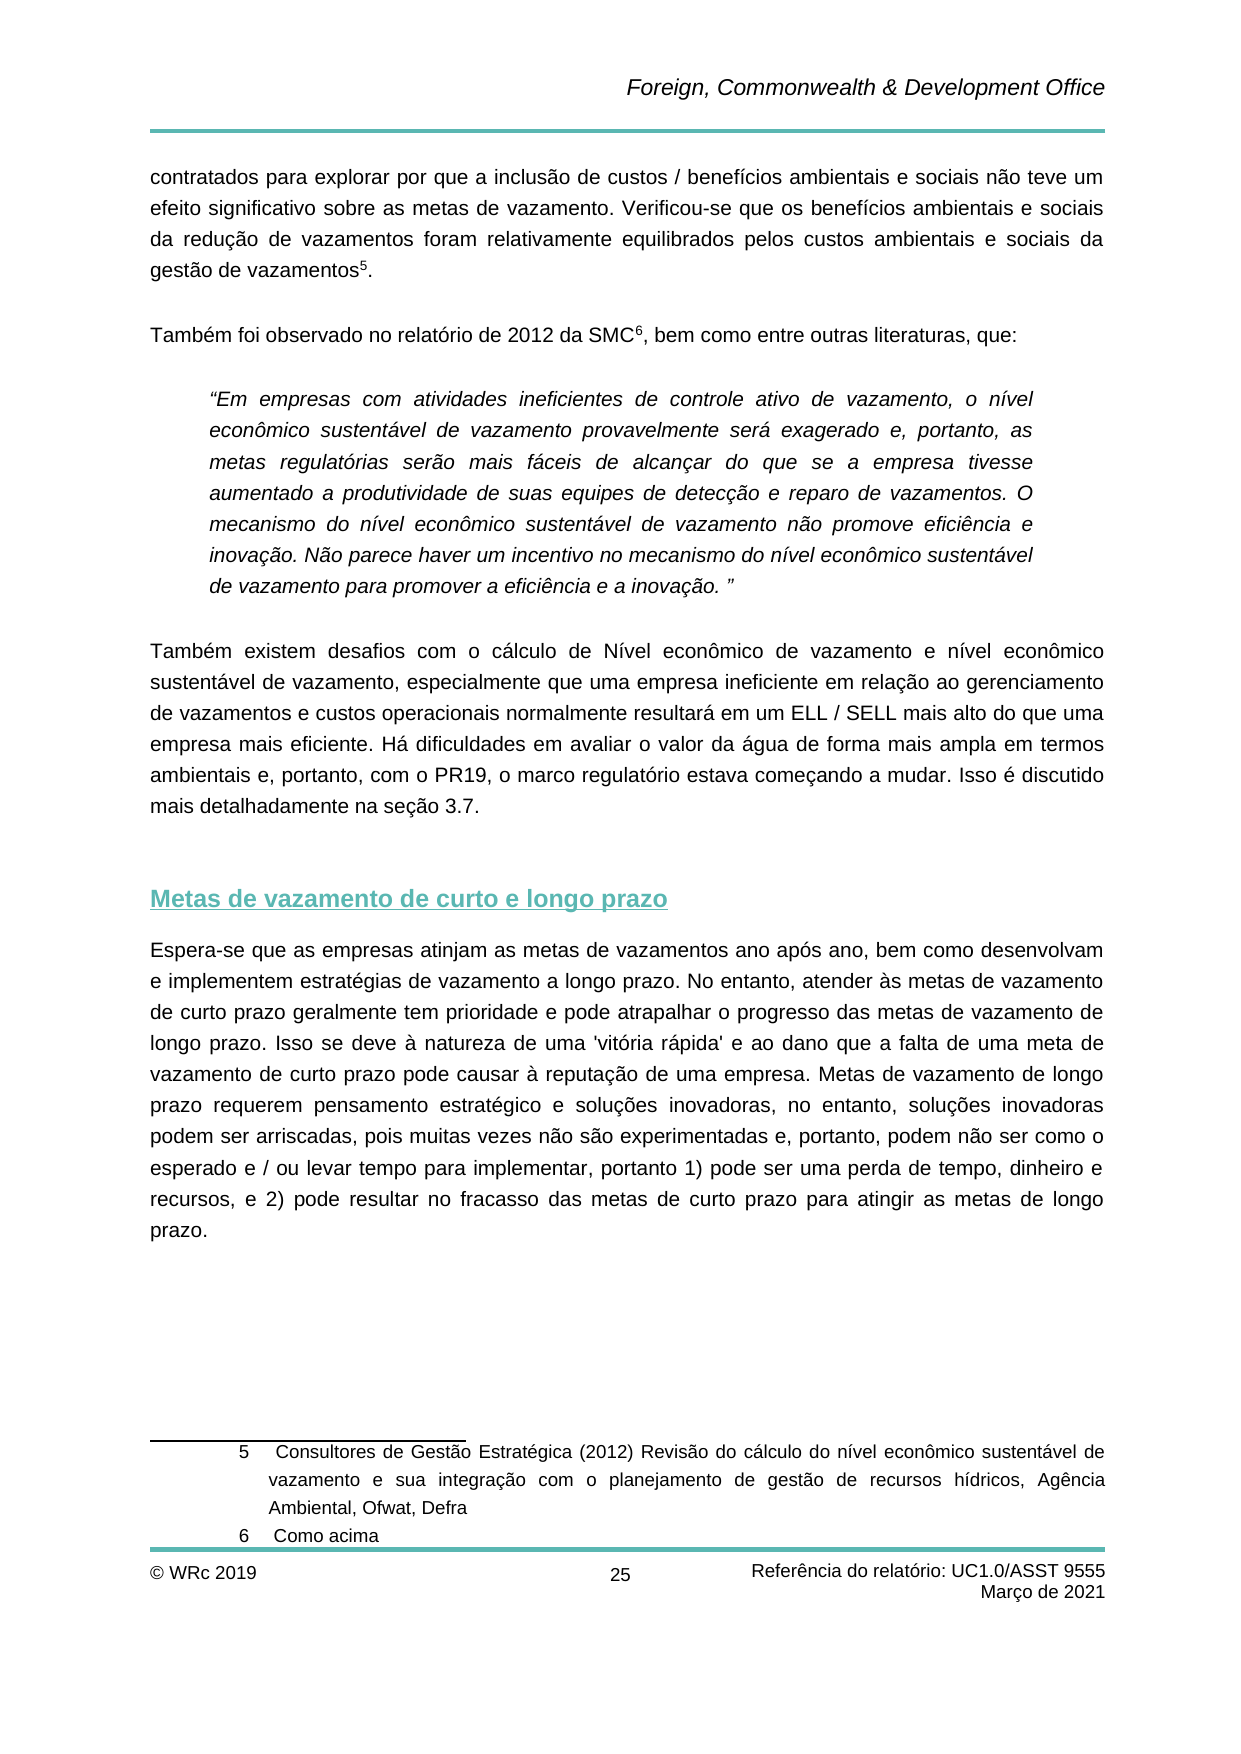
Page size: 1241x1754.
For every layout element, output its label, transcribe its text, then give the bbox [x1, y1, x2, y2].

text Como acima [239, 1525, 1105, 1547]
text Também existem desafios com o cálculo de Nível econômico de vazamento e nível econômico sustentável de vazamento, especialmente que uma empresa ineficiente em relação ao gerenciamento de vazamentos e custos operacionais normalmente resultará em um ELL / SELL mais alto do que uma empresa mais eficiente. Há dificuldades em avaliar o valor da água de forma mais ampla em termos ambientais e, portanto, com o PR19, o marco regulatório estava começando a mudar. Isso é discutido mais detalhadamente na seção 3.7. [150, 638, 1105, 818]
subtitle Metas de vazamento de curto e longo prazo [150, 884, 1105, 912]
text “Em empresas com atividades ineficientes de controle ativo de vazamento, o nível econômico sustentável de vazamento provavelmente será exagerado e, portanto, as metas regulatórias serão mais fáceis de alcançar do que se a empresa tivesse aumentado a produtividade de suas equipes de detecção e reparo de vazamentos. O mecanismo do nível econômico sustentável de vazamento não promove eficiência e inovação. Não parece haver um incentivo no mecanismo do nível econômico sustentável de vazamento para promover a eficiência e a inovação. ” [209, 387, 1036, 598]
text contratados para explorar por que a inclusão de custos / benefícios ambientais e sociais não teve um efeito significativo sobre as metas de vazamento. Verificou-se que os benefícios ambientais e sociais da redução de vazamentos foram relativamente equilibrados pelos custos ambientais e sociais da gestão de vazamentos. [150, 165, 1105, 282]
text Espera-se que as empresas atinjam as metas de vazamentos ano após ano, bem como desenvolvam e implementem estratégias de vazamento a longo prazo. No entanto, atender às metas de vazamento de curto prazo geralmente tem prioridade e pode atrapalhar o progresso das metas de vazamento de longo prazo. Isso se deve à natureza de uma 'vitória rápida' e ao dano que a falta de uma meta de vazamento de curto prazo pode causar à reputação de uma empresa. Metas de vazamento de longo prazo requerem pensamento estratégico e soluções inovadoras, no entanto, soluções inovadoras podem ser arriscadas, pois muitas vezes não são experimentadas e, portanto, podem não ser como o esperado e / ou levar tempo para implementar, portanto 1) pode ser uma perda de tempo, dinheiro e recursos, e 2) pode resultar no fracasso das metas de curto prazo para atingir as metas de longo prazo. [150, 937, 1105, 1242]
text Consultores de Gestão Estratégica (2012) Revisão do cálculo do nível econômico sustentável de vazamento e sua integração com o planejamento de gestão de recursos hídricos, Agência Ambiental, Ofwat, Defra [239, 1441, 1105, 1519]
text Também foi observado no relatório de 2012 da SMC, bem como entre outras literaturas, que: [150, 323, 1105, 347]
